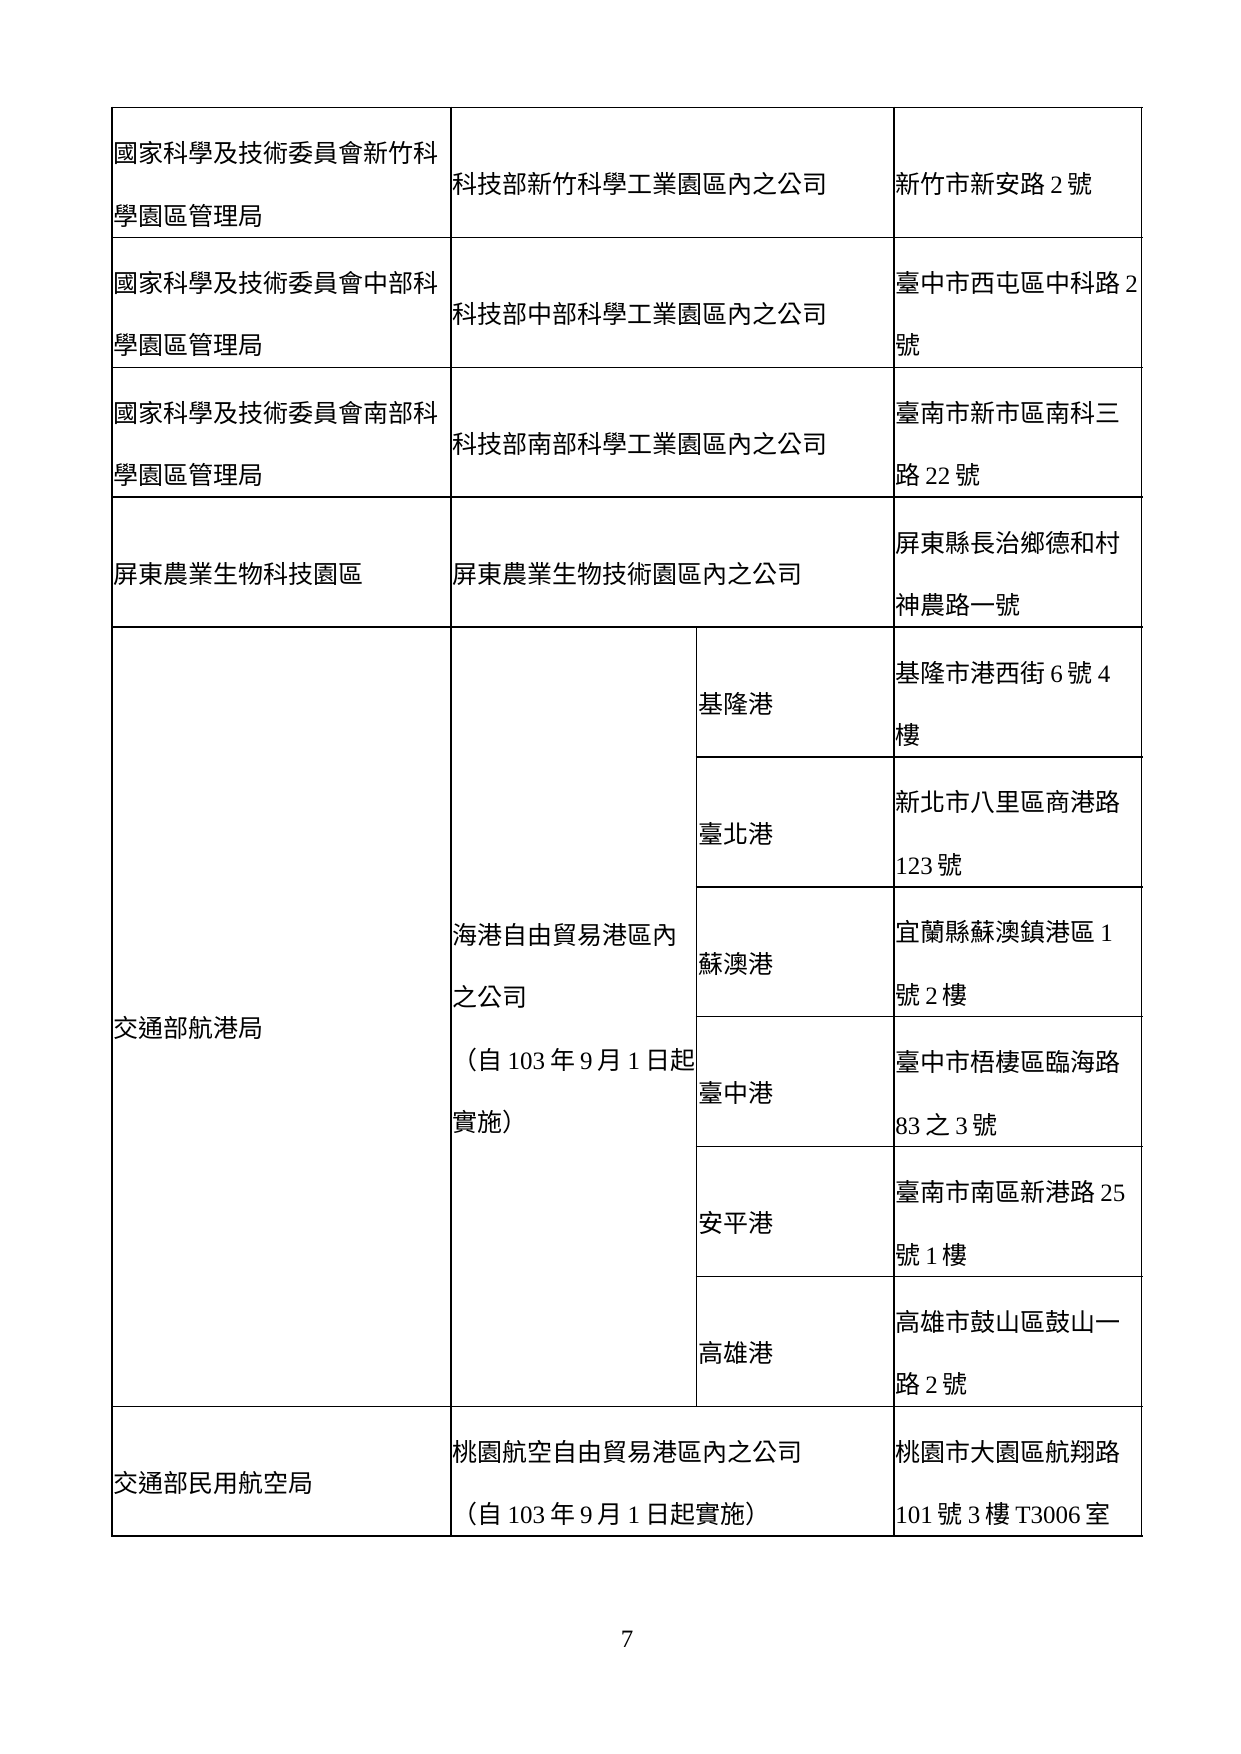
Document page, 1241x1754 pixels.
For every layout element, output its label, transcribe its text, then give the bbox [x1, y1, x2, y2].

table_cell 桃園市大園區航翔路101號3樓T3006室 [895, 1407, 1141, 1535]
table_cell 科技部中部科學工業園區內之公司 [452, 238, 893, 366]
table_cell 高雄市鼓山區鼓山一路2號 [895, 1277, 1141, 1406]
table_cell 臺南市新市區南科三路22號 [895, 368, 1141, 496]
table_cell 科技部南部科學工業園區內之公司 [452, 368, 893, 496]
table_cell 高雄港 [697, 1277, 893, 1406]
table_cell 科技部新竹科學工業園區內之公司 [452, 108, 893, 236]
table_cell 桃園航空自由貿易港區內之公司 （自103年9月1日起實施） [452, 1407, 893, 1535]
table_cell 臺北港 [697, 758, 893, 886]
table_cell 交通部民用航空局 [113, 1407, 450, 1535]
table_cell 臺南市南區新港路25號1樓 [895, 1147, 1141, 1276]
table_cell 新北市八里區商港路123號 [895, 758, 1141, 886]
table_cell 國家科學及技術委員會中部科學園區管理局 [113, 238, 450, 366]
table_cell 臺中市梧棲區臨海路83之3號 [895, 1017, 1141, 1146]
table_cell 蘇澳港 [697, 888, 893, 1016]
table_cell 新竹市新安路2號 [895, 108, 1141, 236]
table_cell 安平港 [697, 1147, 893, 1276]
table_cell 國家科學及技術委員會新竹科學園區管理局 [113, 108, 450, 236]
table_cell 屏東縣長治鄉德和村神農路一號 [895, 498, 1141, 626]
table_cell 海港自由貿易港區內之公司 （自103年9月1日起實施） [452, 628, 696, 1406]
table_cell 基隆市港西街6號4樓 [895, 628, 1141, 756]
table_cell 宜蘭縣蘇澳鎮港區1號2樓 [895, 888, 1141, 1016]
table_cell 屏東農業生物科技園區 [113, 498, 450, 626]
table_cell 臺中市西屯區中科路2號 [895, 238, 1141, 366]
table_cell 屏東農業生物技術園區內之公司 [452, 498, 893, 626]
table_cell 國家科學及技術委員會南部科學園區管理局 [113, 368, 450, 496]
table_cell 基隆港 [697, 628, 893, 756]
table_cell 臺中港 [697, 1017, 893, 1146]
table_cell 交通部航港局 [113, 628, 450, 1406]
